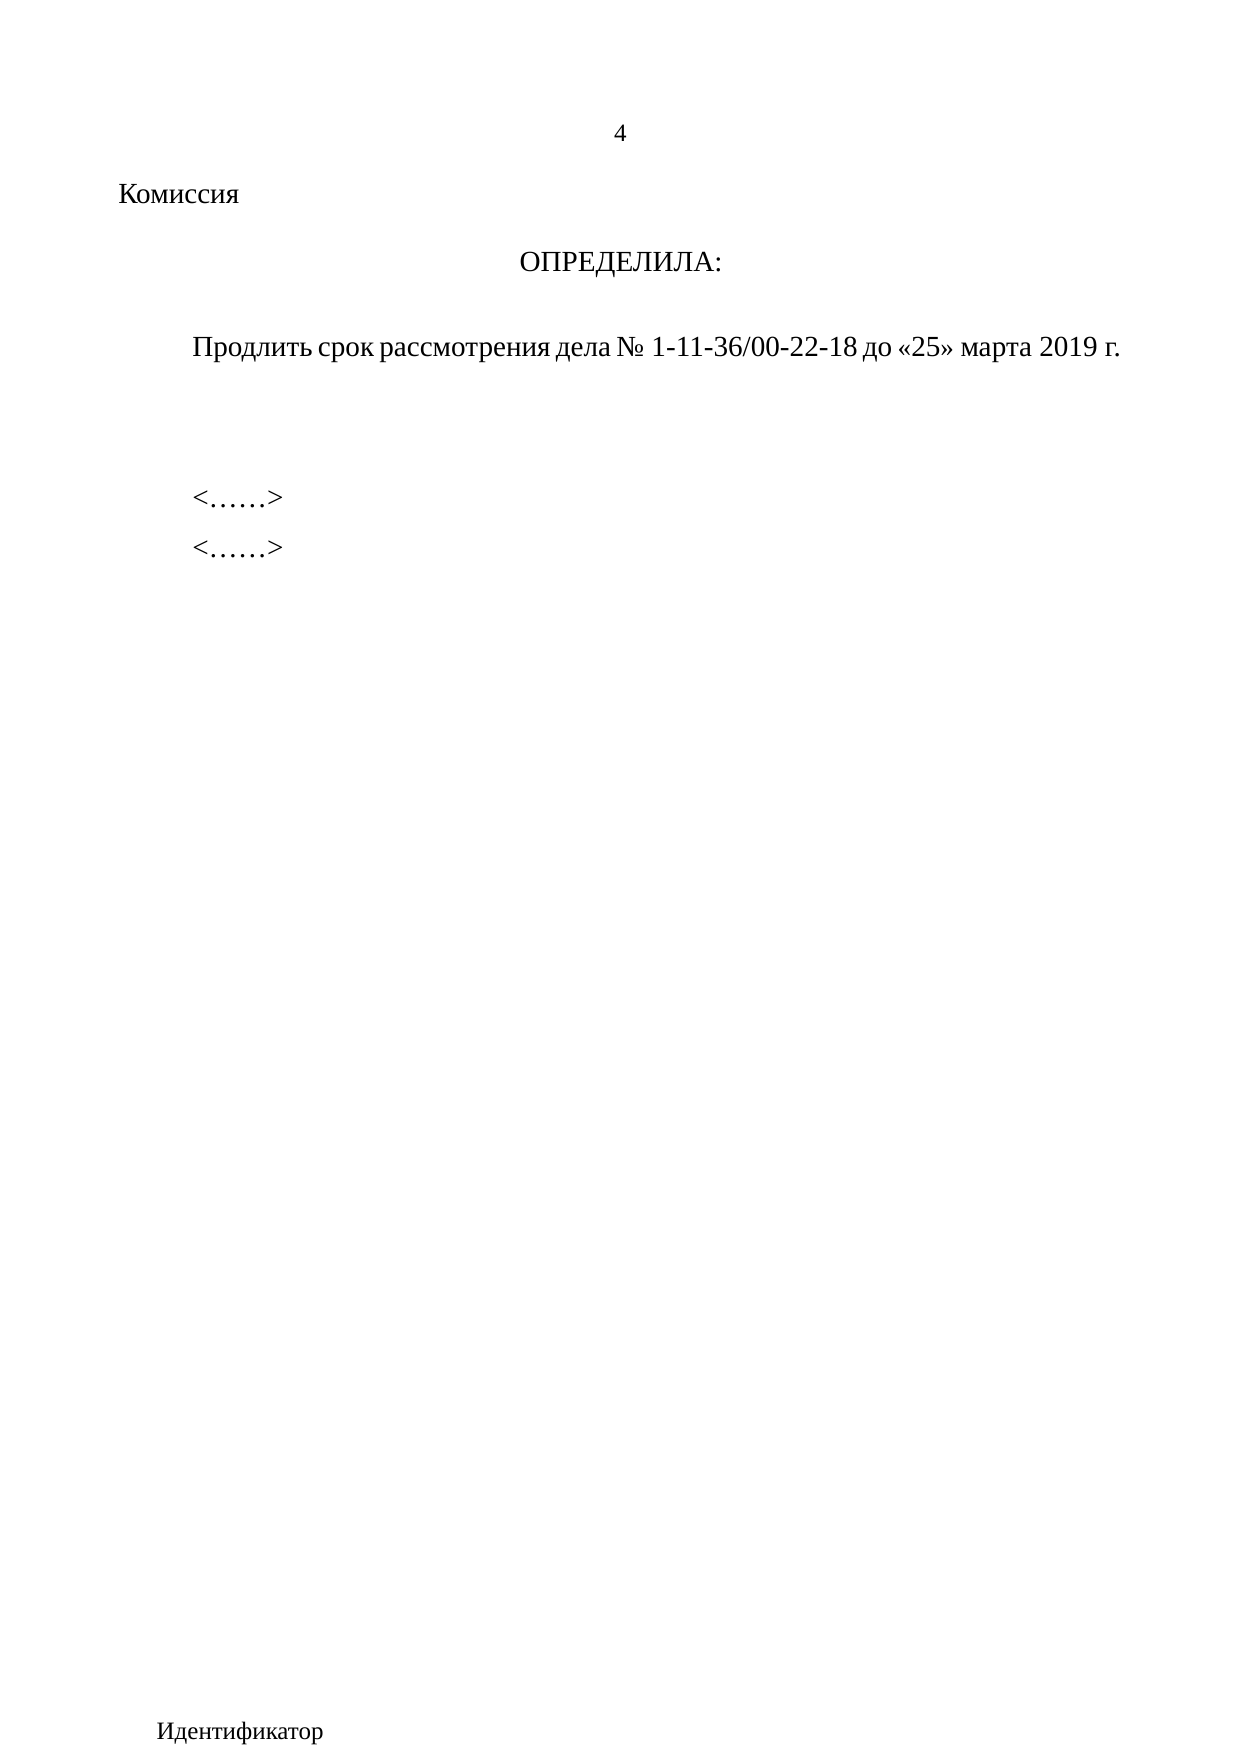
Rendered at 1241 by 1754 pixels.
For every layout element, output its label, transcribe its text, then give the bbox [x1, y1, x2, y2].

list Продлить срок рассмотрения дела № 1-11-36/00-22-18 до «25» марта 2019 г. [118, 329, 1122, 363]
text <……> [118, 530, 1122, 564]
text <……> [118, 480, 1122, 514]
text ОПРЕДЕЛИЛА: [118, 244, 1122, 278]
text Комиссия [118, 176, 1122, 210]
